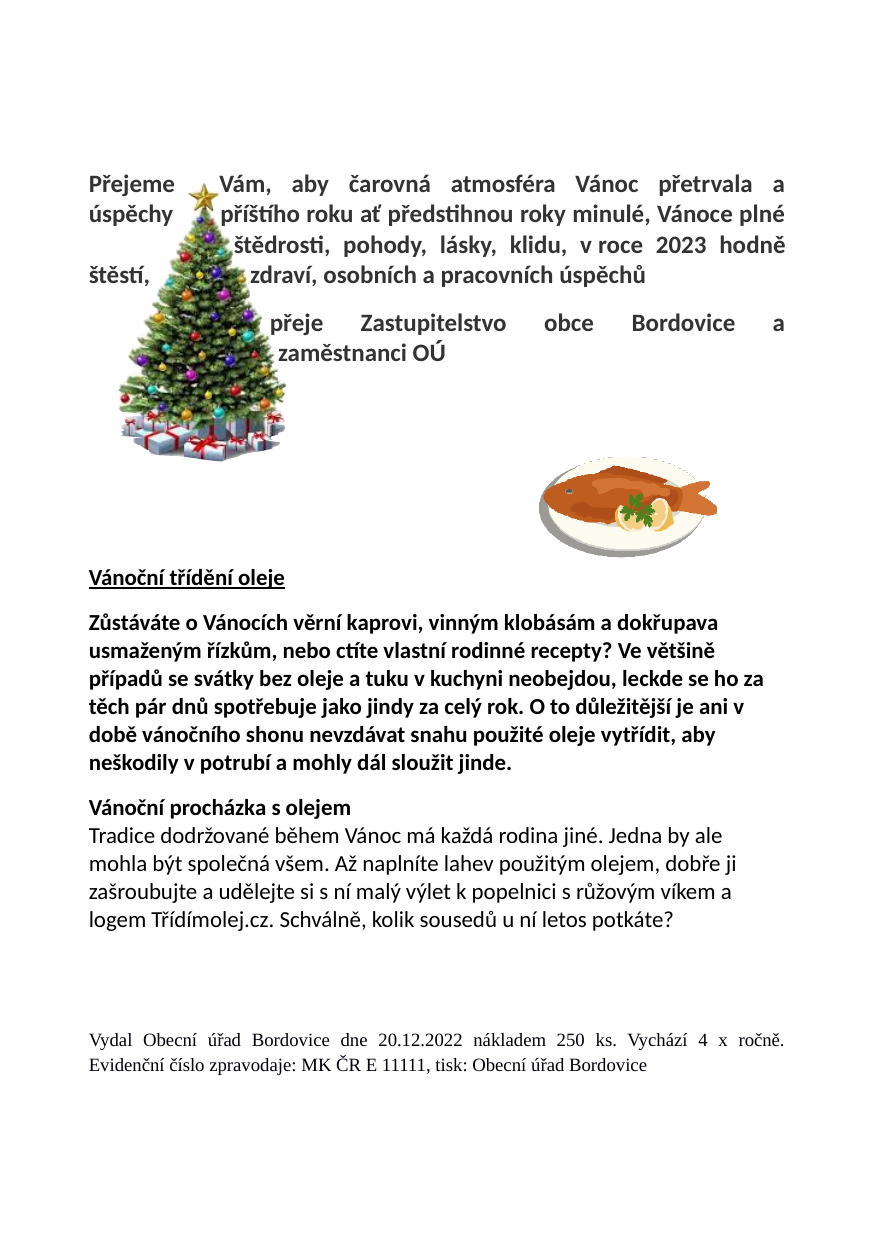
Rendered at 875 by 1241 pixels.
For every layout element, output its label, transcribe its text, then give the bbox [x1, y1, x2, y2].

text Zůstáváte o Vánocích věrní kaprovi, vinným klobásám a dokřupava usmaženým řízkům, nebo ctíte vlastní rodinné recepty? Ve většině případů se svátky bez oleje a tuku v kuchyni neobejdou, leckde se ho za těch pár dnů spotřebuje jako jindy za celý rok. O to důležitější je ani v době vánočního shonu nevzdávat snahu použité oleje vytřídit, aby neškodily v potrubí a mohly dál sloužit jinde. [88, 608, 786, 776]
text přeje Zastupitelstvo obce Bordovice a zaměstnanci OÚ [256, 307, 786, 368]
text Vánoční procházka s olejem Tradice dodržované během Vánoc má každá rodina jiné. Jedna by ale mohla být společná všem. Až naplníte lahev použitým olejem, dobře ji zašroubujte a udělejte si s ní malý výlet k popelnici s růžovým víkem a logem Třídímolej.cz. Schválně, kolik sousedů u ní letos potkáte? [88, 793, 786, 933]
text Přejeme Vám, aby čarovná atmosféra Vánoc přetrvala a úspěchy příštího roku ať předstihnou roky minulé, Vánoce plné štědrosti, pohody, lásky, klidu, v roce 2023 hodně štěstí, zdraví, osobních a pracovních úspěchů [88, 168, 786, 290]
text Vydal Obecní úřad Bordovice dne 20.12.2022 nákladem 250 ks. Vychází 4 x ročně. Evidenční číslo zpravodaje: MK ČR E 11111, tisk: Obecní úřad Bordovice [88, 1029, 786, 1076]
text Vánoční třídění oleje [88, 563, 786, 591]
text [88, 307, 156, 368]
